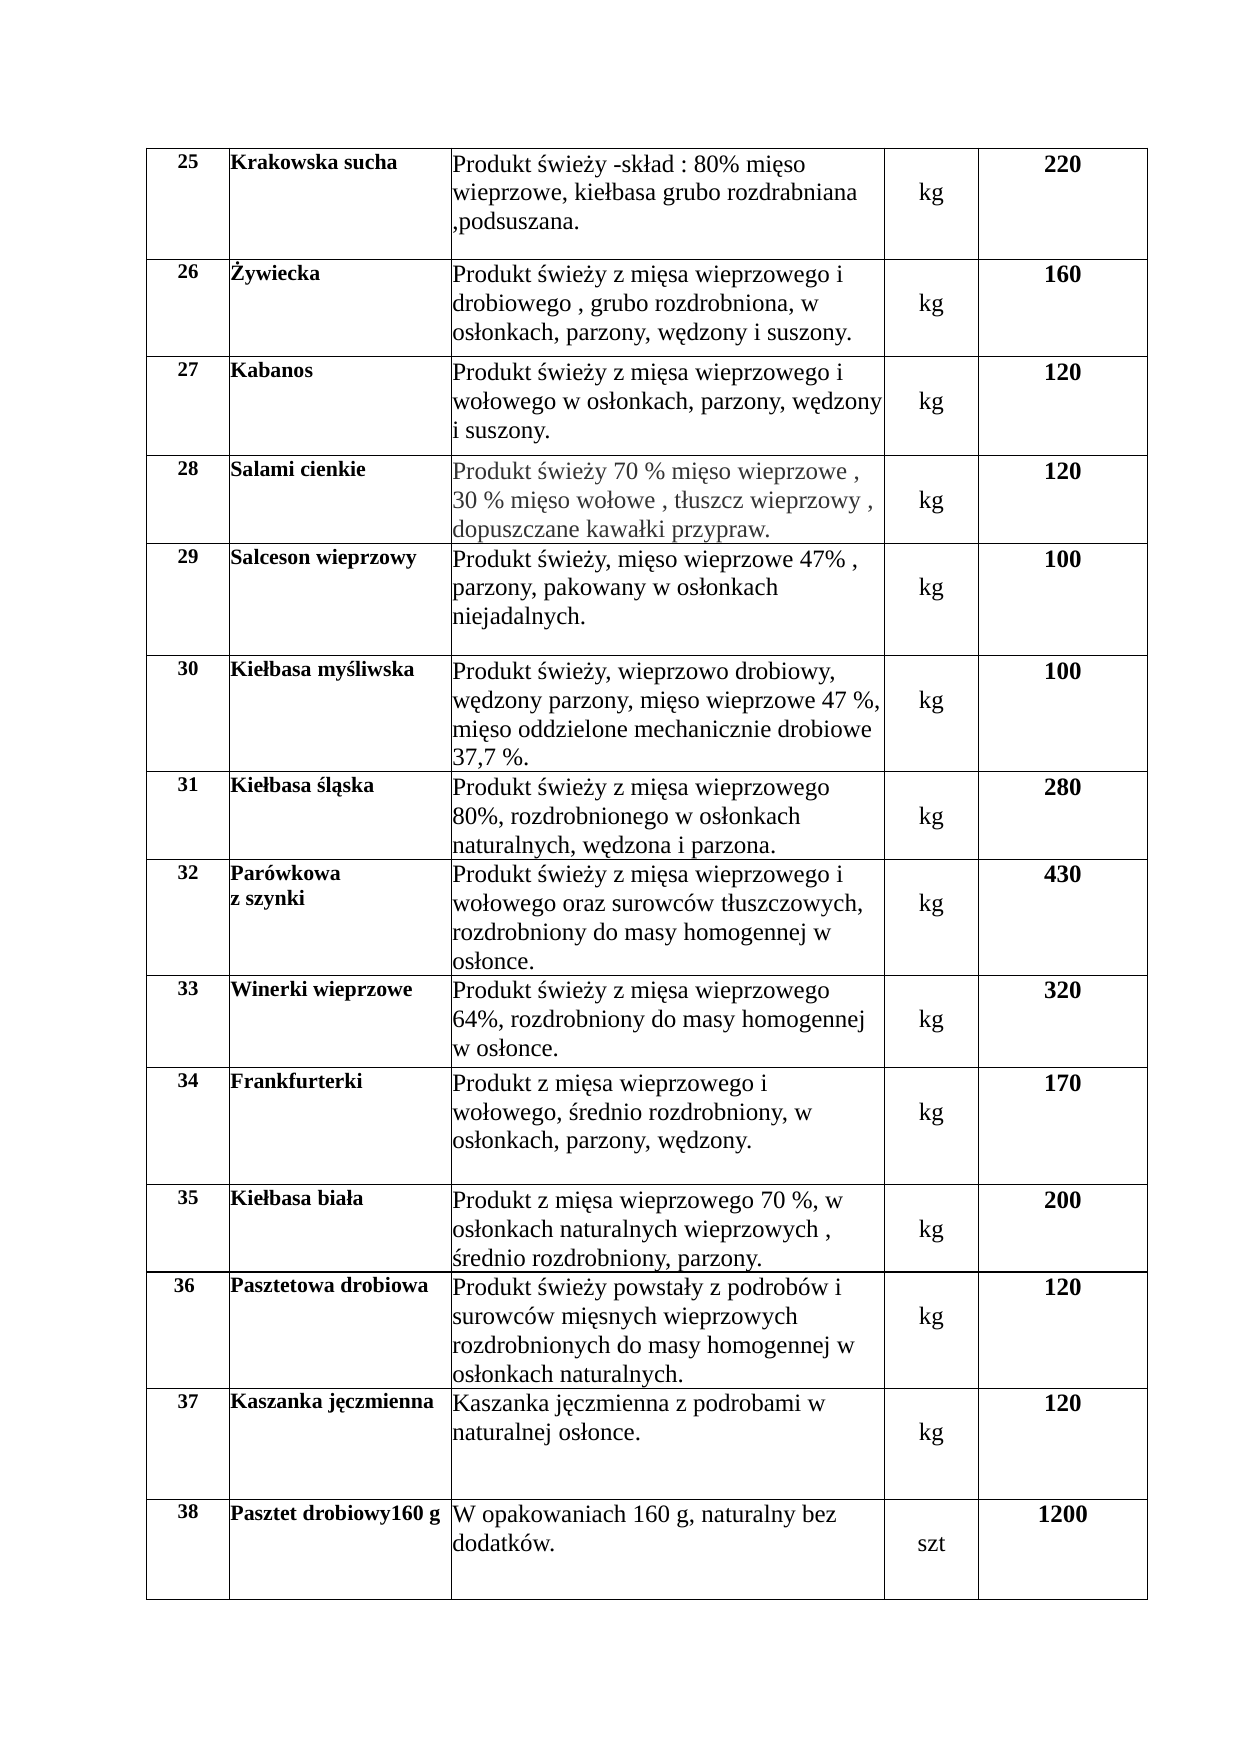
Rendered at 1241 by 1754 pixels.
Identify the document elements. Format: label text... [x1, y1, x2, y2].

table_cell 28 [147, 456, 229, 543]
table_cell Produkt z mięsa wieprzowego i wołowego, średnio rozdrobniony, w osłonkach, parzony, wędzony. [452, 1068, 884, 1184]
table_cell kg [885, 656, 978, 771]
table_cell 31 [147, 772, 229, 858]
table_cell Produkt świeży z mięsa wieprzowego 80%, rozdrobnionego w osłonkach naturalnych, wędzona i parzona. [452, 772, 884, 858]
table_cell Kiełbasa biała [230, 1185, 451, 1271]
table_cell Salceson wieprzowy [230, 544, 451, 655]
table_cell Krakowska sucha [230, 149, 451, 258]
table_cell Produkt z mięsa wieprzowego 70 %, w osłonkach naturalnych wieprzowych , średnio rozdrobniony, parzony. [452, 1185, 884, 1271]
table_cell 100 [979, 544, 1147, 655]
table_cell 29 [147, 544, 229, 655]
table_cell 120 [979, 357, 1147, 455]
table_cell Żywiecka [230, 260, 451, 356]
table_cell kg [885, 456, 978, 543]
table_cell Kaszanka jęczmienna z podrobami w naturalnej osłonce. [452, 1389, 884, 1498]
table_cell Produkt świeży z mięsa wieprzowego i wołowego oraz surowców tłuszczowych, rozdrobniony do masy homogennej w osłonce. [452, 860, 884, 974]
table_cell 320 [979, 976, 1147, 1067]
table_cell Produkt świeży 70 % mięso wieprzowe , 30 % mięso wołowe , tłuszcz wieprzowy , dopuszczane kawałki przypraw. [452, 456, 884, 543]
table_cell 37 [147, 1389, 229, 1498]
table_cell 34 [147, 1068, 229, 1184]
table_cell 30 [147, 656, 229, 771]
table_cell kg [885, 357, 978, 455]
table_cell 27 [147, 357, 229, 455]
table_cell 35 [147, 1185, 229, 1271]
table_cell Produkt świeży z mięsa wieprzowego 64%, rozdrobniony do masy homogennej w osłonce. [452, 976, 884, 1067]
table_cell kg [885, 976, 978, 1067]
table_cell Produkt świeży -skład : 80% mięso wieprzowe, kiełbasa grubo rozdrabniana ,podsuszana. [452, 149, 884, 258]
table_cell 120 [979, 1273, 1147, 1387]
table_cell kg [885, 1068, 978, 1184]
table_cell kg [885, 260, 978, 356]
table_cell 120 [979, 1389, 1147, 1498]
table_cell Salami cienkie [230, 456, 451, 543]
table_cell kg [885, 772, 978, 858]
table_cell 38 [147, 1500, 229, 1598]
table_cell W opakowaniach 160 g, naturalny bez dodatków. [452, 1500, 884, 1598]
table_cell 1200 [979, 1500, 1147, 1598]
table_cell Produkt świeży z mięsa wieprzowego i drobiowego , grubo rozdrobniona, w osłonkach, parzony, wędzony i suszony. [452, 260, 884, 356]
table_cell Kiełbasa myśliwska [230, 656, 451, 771]
table_cell Kiełbasa śląska [230, 772, 451, 858]
table_cell 33 [147, 976, 229, 1067]
table_cell 36 [147, 1273, 229, 1387]
table_cell Produkt świeży, wieprzowo drobiowy, wędzony parzony, mięso wieprzowe 47 %, mięso oddzielone mechanicznie drobiowe 37,7 %. [452, 656, 884, 771]
table_cell kg [885, 1389, 978, 1498]
table_cell 160 [979, 260, 1147, 356]
table_cell 200 [979, 1185, 1147, 1271]
table_cell Kabanos [230, 357, 451, 455]
table_cell kg [885, 544, 978, 655]
table_cell kg [885, 1185, 978, 1271]
table_cell kg [885, 860, 978, 974]
table_cell Pasztet drobiowy160 g [230, 1500, 451, 1598]
table_cell Produkt świeży, mięso wieprzowe 47% , parzony, pakowany w osłonkach niejadalnych. [452, 544, 884, 655]
table_cell 170 [979, 1068, 1147, 1184]
table_cell 220 [979, 149, 1147, 258]
table_cell kg [885, 149, 978, 258]
table_cell Pasztetowa drobiowa [230, 1273, 451, 1387]
table_cell 430 [979, 860, 1147, 974]
table_cell 32 [147, 860, 229, 974]
table_cell Produkt świeży z mięsa wieprzowego i wołowego w osłonkach, parzony, wędzony i suszony. [452, 357, 884, 455]
table_cell 100 [979, 656, 1147, 771]
table_cell 26 [147, 260, 229, 356]
table_cell Parówkowa z szynki [230, 860, 451, 974]
table_cell 25 [147, 149, 229, 258]
table_cell 120 [979, 456, 1147, 543]
table_cell szt [885, 1500, 978, 1598]
table_cell 280 [979, 772, 1147, 858]
table_cell Frankfurterki [230, 1068, 451, 1184]
table_cell Produkt świeży powstały z podrobów i surowców mięsnych wieprzowych rozdrobnionych do masy homogennej w osłonkach naturalnych. [452, 1273, 884, 1387]
table_cell Kaszanka jęczmienna [230, 1389, 451, 1498]
table_cell Winerki wieprzowe [230, 976, 451, 1067]
table_cell kg [885, 1273, 978, 1387]
